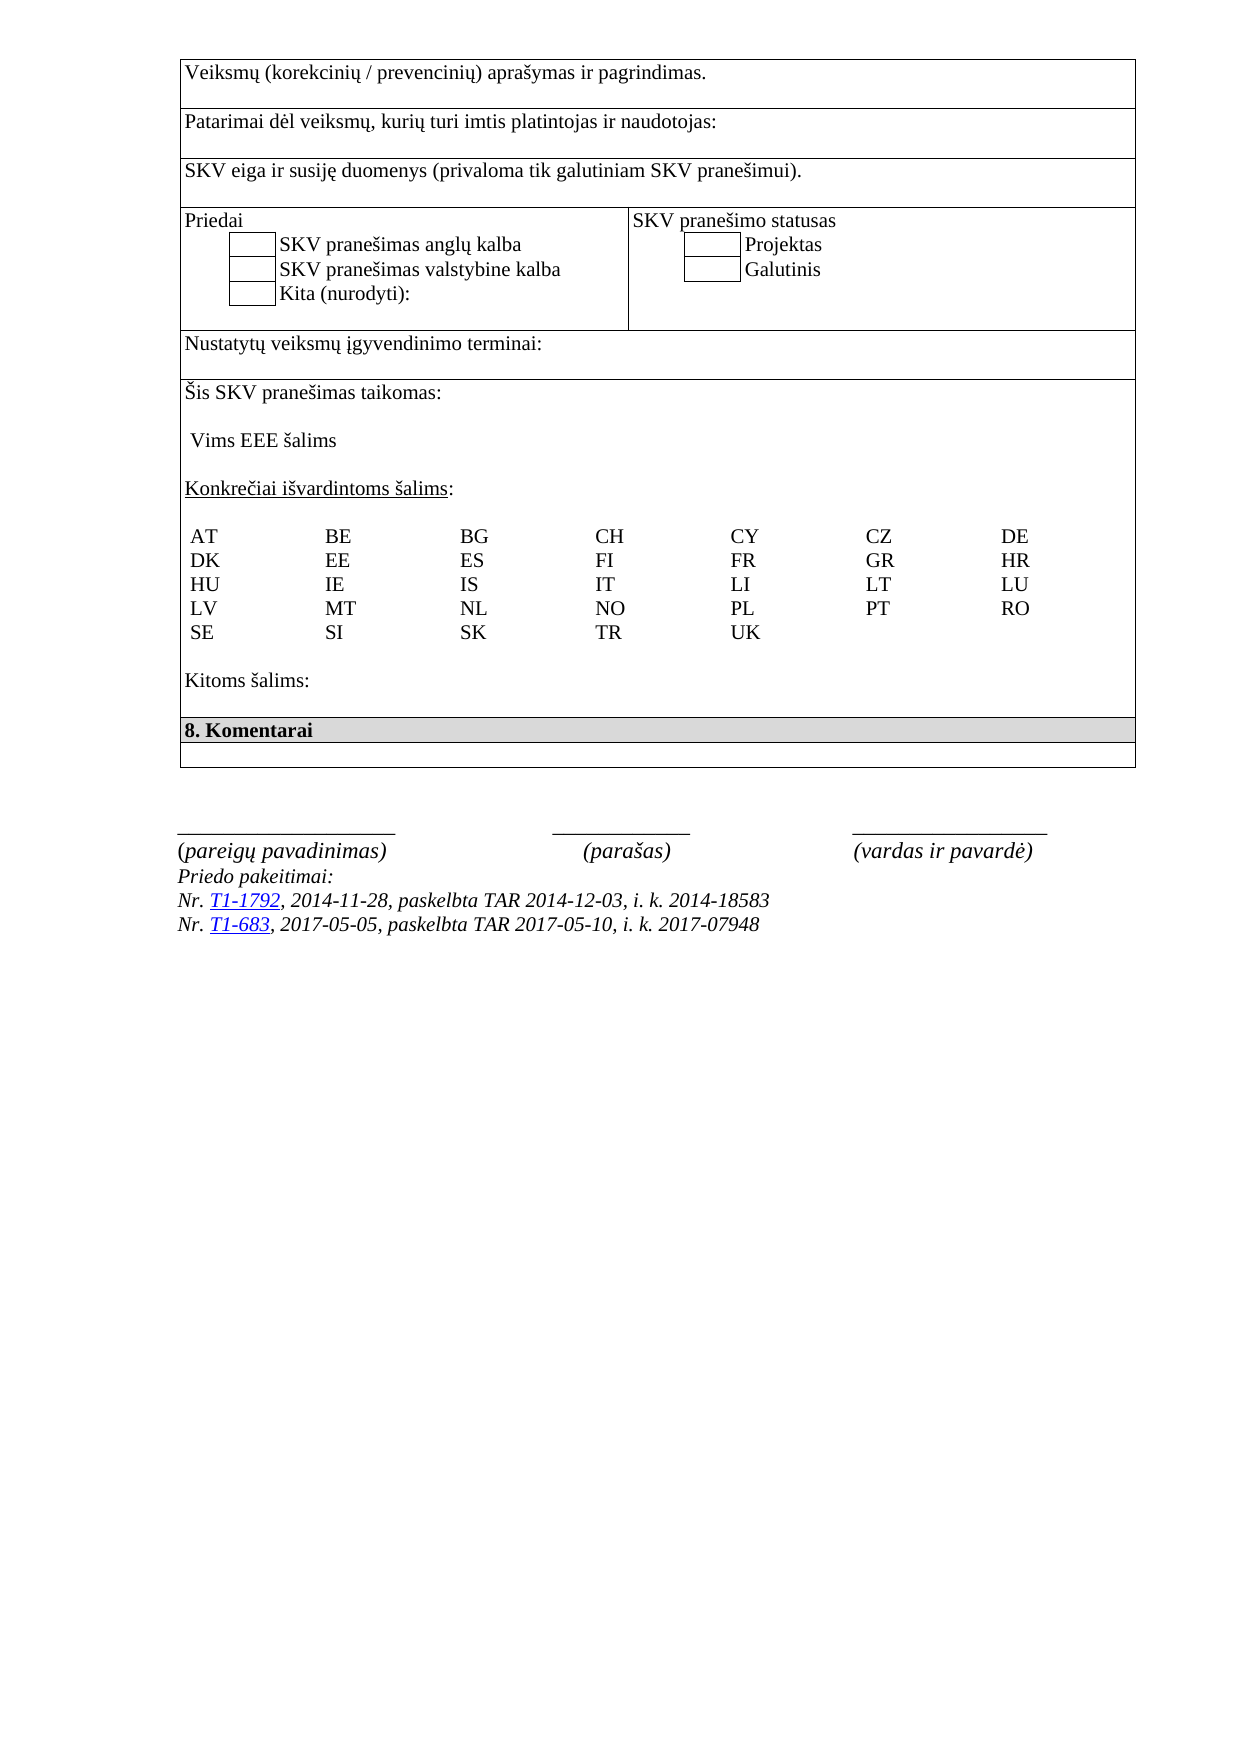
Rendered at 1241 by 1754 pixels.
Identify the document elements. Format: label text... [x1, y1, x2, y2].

table_cell [685, 257, 740, 281]
table_cell SKV eiga ir susiję duomenys (privaloma tik galutiniam SKV pranešimui). [181, 159, 1135, 207]
table_cell [181, 743, 1135, 767]
table_cell [176, 232, 180, 256]
text ___________________ ____________ _________________ [177, 811, 1137, 837]
table_cell [629, 305, 1135, 330]
text Nr. T1-683, 2017-05-05, paskelbta TAR 2017-05-10, i. k. 2017-07948 [177, 912, 1137, 936]
table_cell Galutinis [741, 256, 1135, 281]
table_cell [176, 256, 180, 281]
table_cell [629, 256, 684, 281]
table_cell [176, 379, 180, 717]
table_cell [181, 305, 628, 330]
text Nr. T1-1792, 2014-11-28, paskelbta TAR 2014-12-03, i. k. 2014-18583 [177, 888, 1137, 912]
table_cell SKV pranešimo statusas [629, 208, 1135, 232]
table_cell [629, 232, 684, 256]
table_cell [230, 257, 275, 281]
table_cell [176, 305, 180, 330]
table_cell [181, 232, 229, 256]
table_cell [230, 282, 275, 305]
table_cell Projektas [741, 232, 1135, 256]
table_cell [230, 233, 275, 256]
table_cell [181, 281, 229, 305]
table_cell 8. Komentarai [181, 718, 1135, 742]
table_cell [176, 330, 180, 379]
table_cell [176, 108, 180, 157]
table_cell Patarimai dėl veiksmų, kurių turi imtis platintojas ir naudotojas: [181, 109, 1135, 157]
table_cell Veiksmų (korekcinių / prevencinių) aprašymas ir pagrindimas. [181, 60, 1135, 108]
table_cell [176, 717, 180, 742]
table_cell [181, 256, 229, 281]
table_cell [176, 281, 180, 305]
table_cell [629, 281, 1135, 305]
table_cell Nustatytų veiksmų įgyvendinimo terminai: [181, 331, 1135, 379]
table_cell [176, 158, 180, 207]
text Priedo pakeitimai: [177, 864, 1137, 888]
table_cell [176, 742, 180, 767]
table_cell SKV pranešimas valstybine kalba [276, 256, 628, 281]
table_cell [176, 207, 180, 232]
table_cell Kita (nurodyti): [276, 281, 628, 305]
table_cell [685, 233, 740, 256]
table_cell Šis SKV pranešimas taikomas: Vims EEE šalims Konkrečiai išvardintoms šalims: AT BE BG CH CY CZ DE DK EE ES FI FR GR HR HU IE IS IT LI LT LU LV MT NL NO PL PT RO SE SI SK TR UK Kitoms šalims: [181, 380, 1135, 717]
table_cell SKV pranešimas anglų kalba [276, 232, 628, 256]
text (pareigų pavadinimas) (parašas) (vardas ir pavardė) [177, 837, 1137, 864]
table_cell Priedai [181, 208, 628, 232]
table_cell [176, 59, 180, 108]
